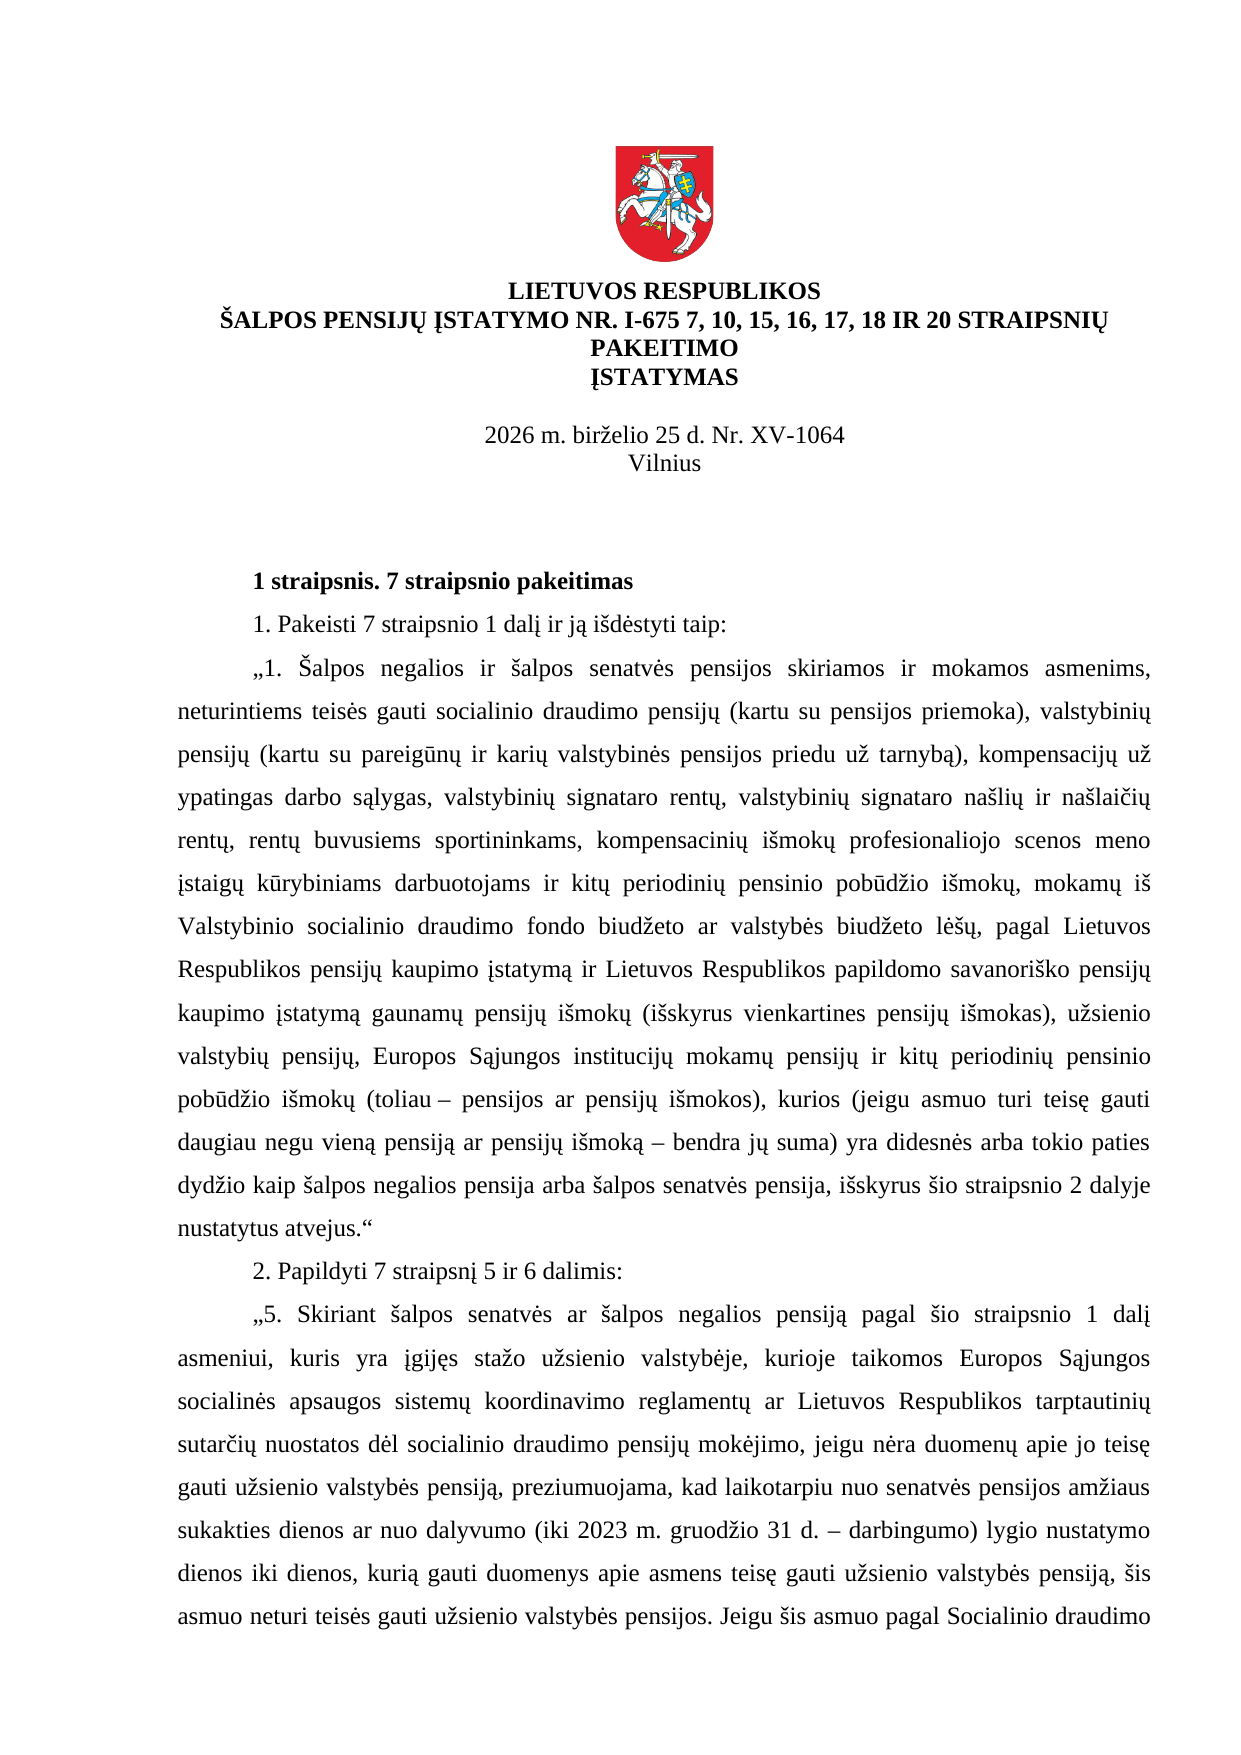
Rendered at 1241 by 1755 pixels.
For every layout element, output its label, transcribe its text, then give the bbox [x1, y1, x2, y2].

text Vilnius [177, 448, 1152, 477]
text ŠALPOS PENSIJŲ ĮSTATYMO NR. I-675 7, 10, 15, 16, 17, 18 IR 20 STRAIPSNIŲ PAKEITIMO [177, 305, 1152, 362]
text 2. Papildyti 7 straipsnį 5 ir 6 dalimis: [177, 1256, 1152, 1285]
text 1. Pakeisti 7 straipsnio 1 dalį ir ją išdėstyti taip: [177, 609, 1152, 638]
text 2026 m. birželio 25 d. Nr. XV-1064 [177, 420, 1152, 448]
text 1 straipsnis. 7 straipsnio pakeitimas [177, 566, 1152, 595]
text ĮSTATYMAS [177, 362, 1152, 391]
text LIETUVOS RESPUBLIKOS [177, 276, 1152, 305]
text „1. Šalpos negalios ir šalpos senatvės pensijos skiriamos ir mokamos asmenims, neturintiems teisės gauti socialinio draudimo pensijų (kartu su pensijos priemoka), valstybinių pensijų (kartu su pareigūnų ir karių valstybinės pensijos priedu už tarnybą), kompensacijų už ypatingas darbo sąlygas, valstybinių signataro rentų, valstybinių signataro našlių ir našlaičių rentų, rentų buvusiems sportininkams, kompensacinių išmokų profesionaliojo scenos meno įstaigų kūrybiniams darbuotojams ir kitų periodinių pensinio pobūdžio išmokų, mokamų iš Valstybinio socialinio draudimo fondo biudžeto ar valstybės biudžeto lėšų, pagal Lietuvos Respublikos pensijų kaupimo įstatymą ir Lietuvos Respublikos papildomo savanoriško pensijų kaupimo įstatymą gaunamų pensijų išmokų (išskyrus vienkartines pensijų išmokas), užsienio valstybių pensijų, Europos Sąjungos institucijų mokamų pensijų ir kitų periodinių pensinio pobūdžio išmokų (toliau – pensijos ar pensijų išmokos), kurios (jeigu asmuo turi teisę gauti daugiau negu vieną pensiją ar pensijų išmoką – bendra jų suma) yra didesnės arba tokio paties dydžio kaip šalpos negalios pensija arba šalpos senatvės pensija, išskyrus šio straipsnio 2 dalyje nustatytus atvejus.“ [177, 653, 1152, 1242]
text „5. Skiriant šalpos senatvės ar šalpos negalios pensiją pagal šio straipsnio 1 dalį asmeniui, kuris yra įgijęs stažo užsienio valstybėje, kurioje taikomos Europos Sąjungos socialinės apsaugos sistemų koordinavimo reglamentų ar Lietuvos Respublikos tarptautinių sutarčių nuostatos dėl socialinio draudimo pensijų mokėjimo, jeigu nėra duomenų apie jo teisę gauti užsienio valstybės pensiją, preziumuojama, kad laikotarpiu nuo senatvės pensijos amžiaus sukakties dienos ar nuo dalyvumo (iki 2023 m. gruodžio 31 d. – darbingumo) lygio nustatymo dienos iki dienos, kurią gauti duomenys apie asmens teisę gauti užsienio valstybės pensiją, šis asmuo neturi teisės gauti užsienio valstybės pensijos. Jeigu šis asmuo pagal Socialinio draudimo [177, 1299, 1152, 1630]
